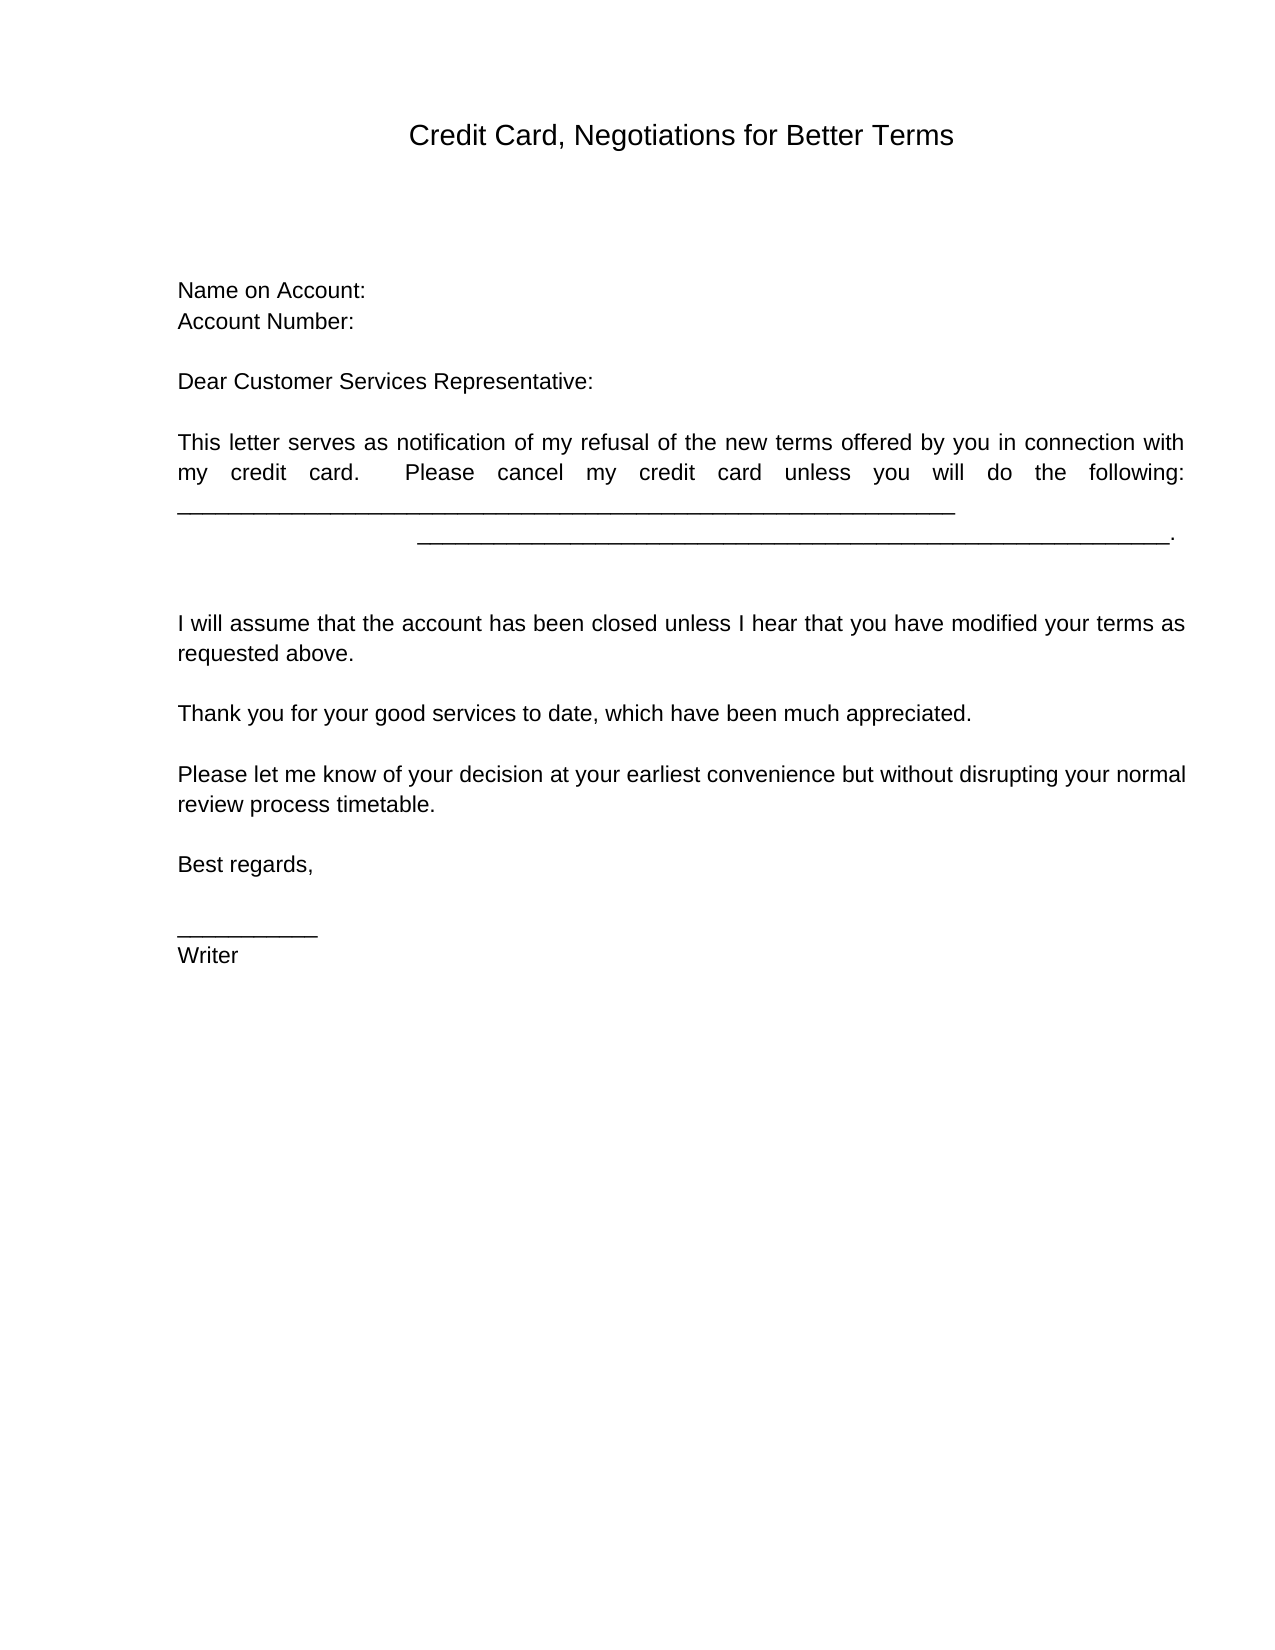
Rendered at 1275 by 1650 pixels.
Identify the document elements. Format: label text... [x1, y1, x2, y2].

text Account Number: [177, 308, 1186, 334]
text Best regards, [177, 851, 1186, 878]
text Credit Card, Negotiations for Better Terms [177, 118, 1186, 152]
text Name on Account: [177, 277, 1186, 304]
text This letter serves as notification of my refusal of the new terms offered by you in connection with my credit card. Please cancel my credit card unless you will do the following: _____________________________________________________________ [177, 428, 1186, 515]
text ___________________________________________________________. [417, 519, 1186, 545]
text I will assume that the account has been closed unless I hear that you have modified your terms as requested above. [177, 610, 1186, 666]
text Dear Customer Services Representative: [177, 368, 1186, 394]
text Please let me know of your decision at your earliest convenience but without disrupting your normal review process timetable. [177, 761, 1186, 817]
text ___________ [177, 912, 1186, 938]
text Thank you for your good services to date, which have been much appreciated. [177, 700, 1186, 727]
text Writer [177, 942, 1186, 968]
